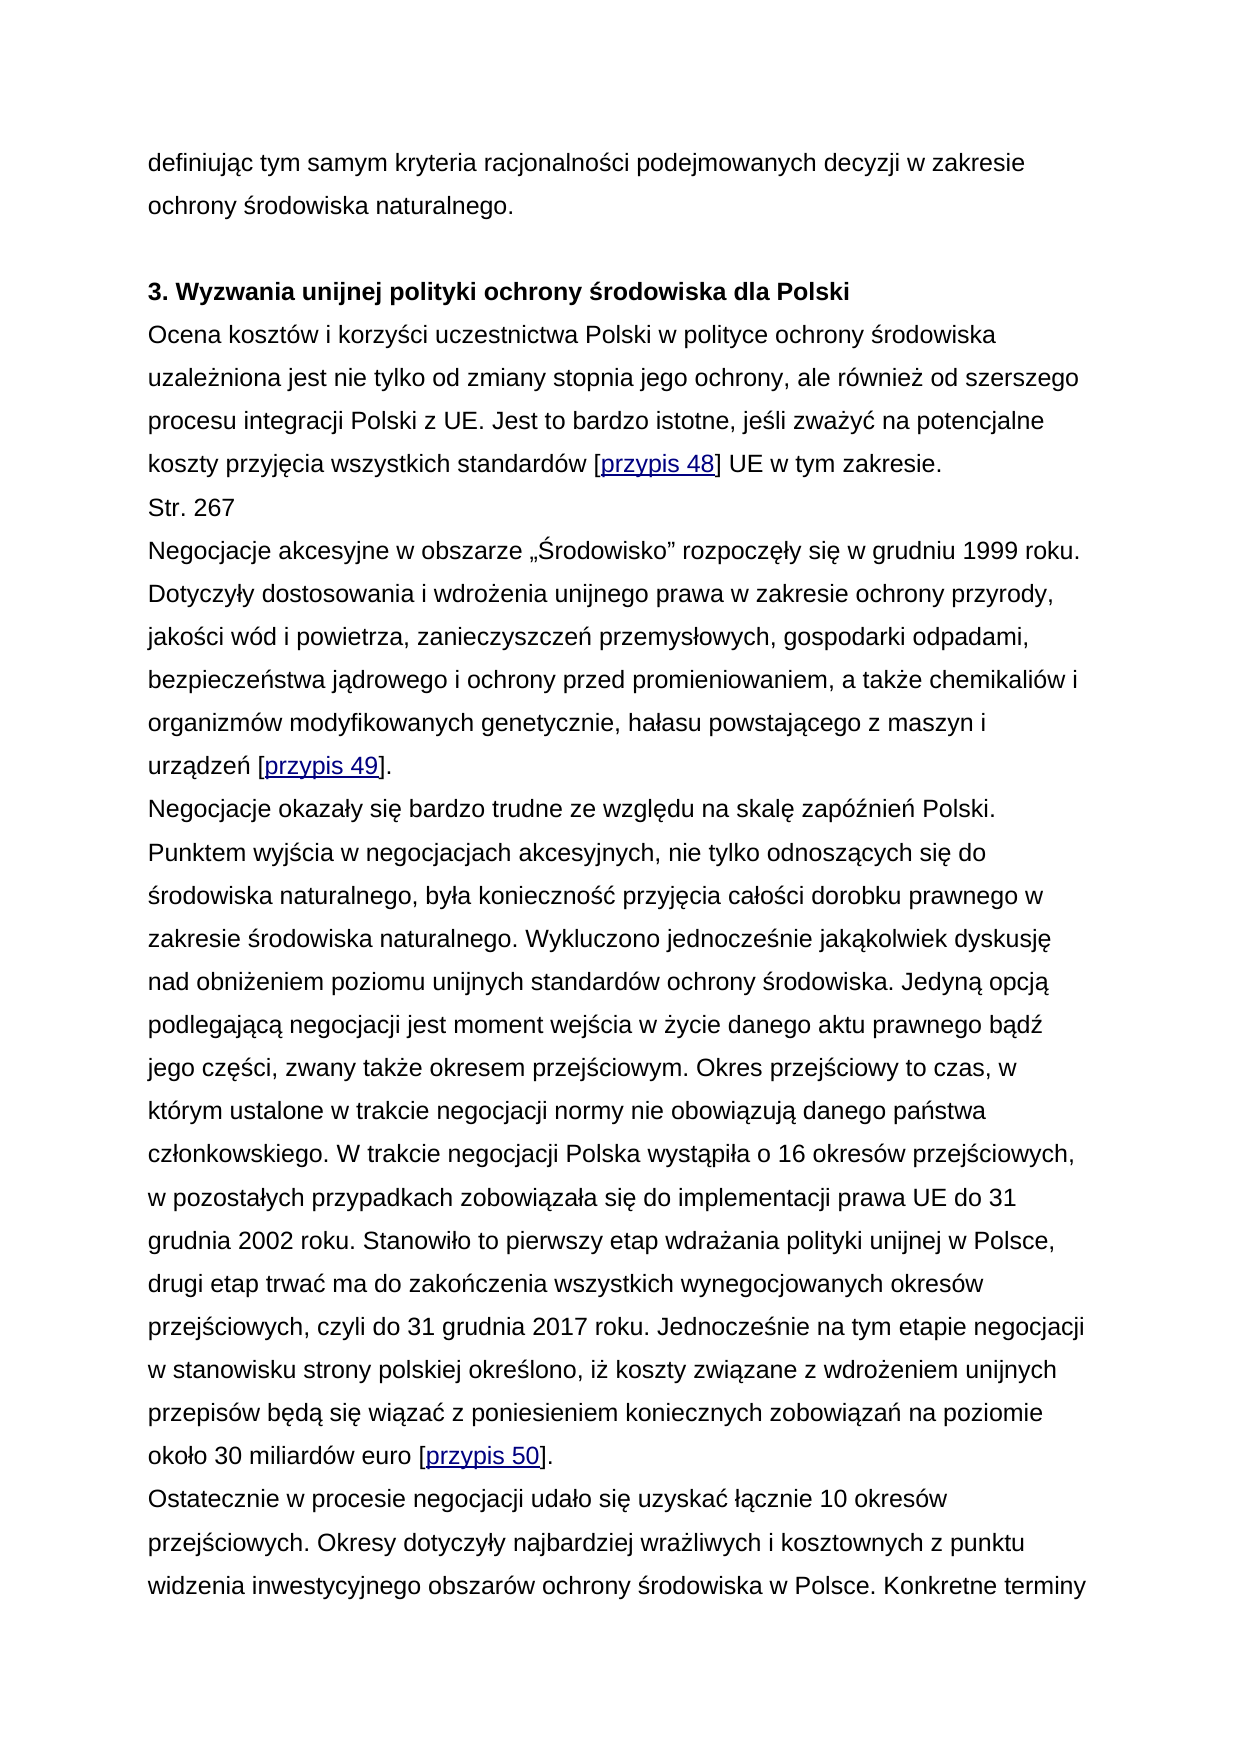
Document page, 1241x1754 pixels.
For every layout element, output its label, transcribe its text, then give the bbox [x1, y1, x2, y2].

subtitle 3. Wyzwania unijnej polityki ochrony środowiska dla Polski [148, 277, 1093, 306]
text definiując tym samym kryteria racjonalności podejmowanych decyzji w zakresie ochrony środowiska naturalnego. [148, 148, 1093, 219]
text Str. 267 [148, 493, 1093, 521]
text Ostatecznie w procesie negocjacji udało się uzyskać łącznie 10 okresów przejściowych. Okresy dotyczyły najbardziej wrażliwych i kosztownych z punktu widzenia inwestycyjnego obszarów ochrony środowiska w Polsce. Konkretne terminy [148, 1484, 1093, 1599]
text Negocjacje okazały się bardzo trudne ze względu na skalę zapóźnień Polski. Punktem wyjścia w negocjacjach akcesyjnych, nie tylko odnoszących się do środowiska naturalnego, była konieczność przyjęcia całości dorobku prawnego w zakresie środowiska naturalnego. Wykluczono jednocześnie jakąkolwiek dyskusję nad obniżeniem poziomu unijnych standardów ochrony środowiska. Jedyną opcją podlegającą negocjacji jest moment wejścia w życie danego aktu prawnego bądź jego części, zwany także okresem przejściowym. Okres przejściowy to czas, w którym ustalone w trakcie negocjacji normy nie obowiązują danego państwa członkowskiego. W trakcie negocjacji Polska wystąpiła o 16 okresów przejściowych, w pozostałych przypadkach zobowiązała się do implementacji prawa UE do 31 grudnia 2002 roku. Stanowiło to pierwszy etap wdrażania polityki unijnej w Polsce, drugi etap trwać ma do zakończenia wszystkich wynegocjowanych okresów przejściowych, czyli do 31 grudnia 2017 roku. Jednocześnie na tym etapie negocjacji w stanowisku strony polskiej określono, iż koszty związane z wdrożeniem unijnych przepisów będą się wiązać z poniesieniem koniecznych zobowiązań na poziomie około 30 miliardów euro [przypis 50]. [148, 794, 1093, 1470]
text Negocjacje akcesyjne w obszarze „Środowisko” rozpoczęły się w grudniu 1999 roku. Dotyczyły dostosowania i wdrożenia unijnego prawa w zakresie ochrony przyrody, jakości wód i powietrza, zanieczyszczeń przemysłowych, gospodarki odpadami, bezpieczeństwa jądrowego i ochrony przed promieniowaniem, a także chemikaliów i organizmów modyfikowanych genetycznie, hałasu powstającego z maszyn i urządzeń [przypis 49]. [148, 536, 1093, 780]
text Ocena kosztów i korzyści uczestnictwa Polski w polityce ochrony środowiska uzależniona jest nie tylko od zmiany stopnia jego ochrony, ale również od szerszego procesu integracji Polski z UE. Jest to bardzo istotne, jeśli zważyć na potencjalne koszty przyjęcia wszystkich standardów [przypis 48] UE w tym zakresie. [148, 320, 1093, 478]
